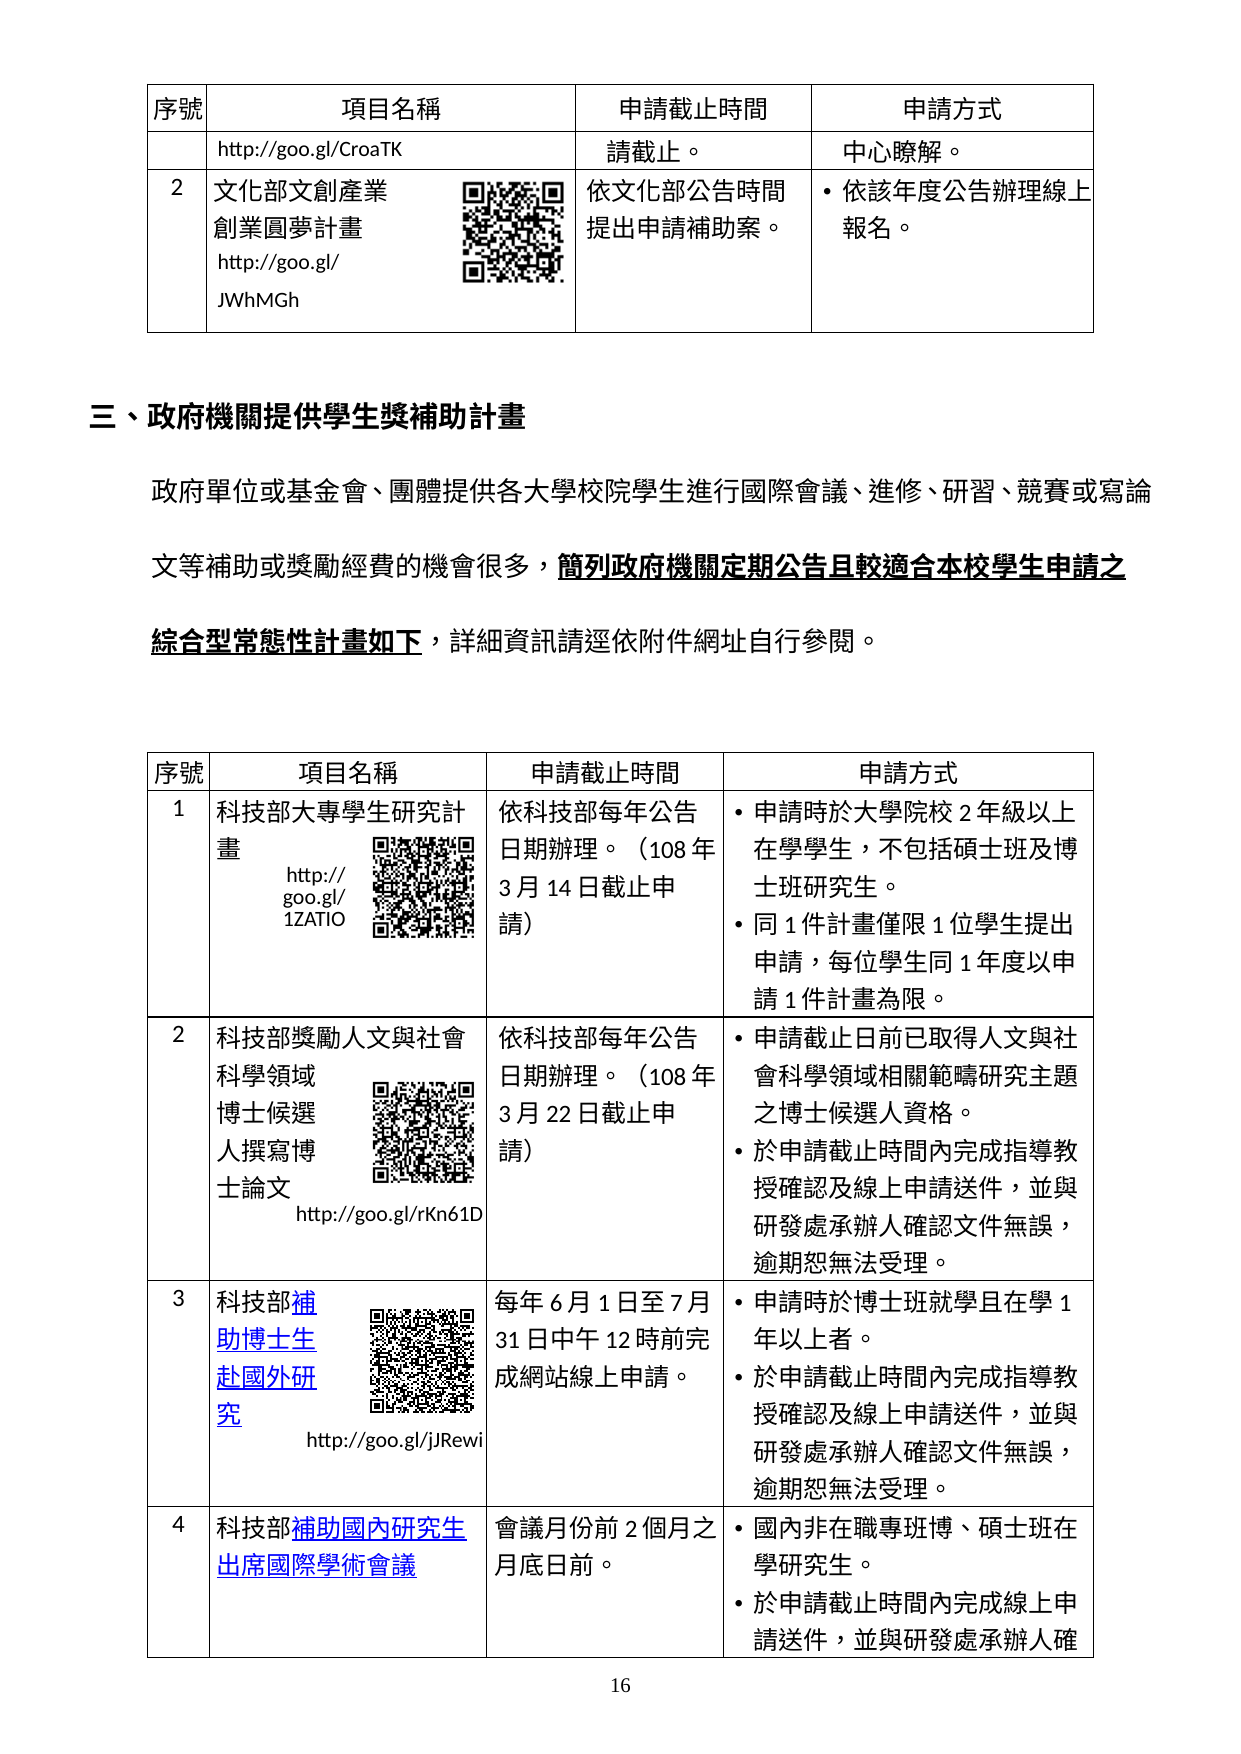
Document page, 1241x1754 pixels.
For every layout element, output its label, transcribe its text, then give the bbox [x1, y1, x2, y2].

table_cell 科技部補助國內研究生出席國際學術會議 [210, 1507, 486, 1657]
table_cell 每年6月1日至7月31日中午12時前完成網站線上申請。 [487, 1281, 723, 1506]
table_cell 2 [148, 170, 206, 332]
table_cell 1 [148, 791, 209, 1016]
table_header 項目名稱 [210, 753, 486, 790]
table_header 申請方式 [812, 85, 1093, 131]
table_header 序號 [148, 85, 206, 131]
table_cell [148, 132, 206, 169]
picture [451, 170, 575, 295]
table_cell 依科技部每年公告日期辦理。（108年 3月14日截止申請） [487, 791, 723, 1016]
picture [364, 1073, 483, 1192]
table_cell 依文化部公告時間提出申請補助案。 [576, 170, 811, 332]
picture [362, 1301, 480, 1419]
table_cell 2 [148, 1018, 209, 1280]
table_cell 中心瞭解。 [812, 132, 1093, 169]
table_cell http://goo.gl/CroaTK [207, 132, 575, 169]
text 政府單位或基金會、團體提供各大學校院學生進行國際會議、進修、研習、競賽或寫論文等補助或獎勵經費的機會很多，簡列政府機關定期公告且較適合本校學生申請之綜合型常態性計畫如下，詳細資訊請逕依附件網址自行參閱。 [151, 452, 1152, 677]
table_cell 3 [148, 1281, 209, 1506]
table_cell 請截止。 [576, 132, 811, 169]
picture [364, 829, 483, 947]
table_cell 依該年度公告辦理線上報名。 [812, 170, 1093, 332]
table_cell 科技部獎勵人文與社會科學領域博士候選人撰寫博士論文 http://goo.gl/rKn61D [210, 1018, 486, 1280]
table_header 申請截止時間 [487, 753, 723, 790]
table_cell 申請時於博士班就學且在學1年以上者。 於申請截止時間內完成指導教授確認及線上申請送件，並與研發處承辦人確認文件無誤，逾期恕無法受理。 [724, 1281, 1093, 1506]
table_header 申請截止時間 [576, 85, 811, 131]
table_cell 國內非在職專班博、碩士班在學研究生。 於申請截止時間內完成線上申請送件，並與研發處承辦人確 [724, 1507, 1093, 1657]
table_header 申請方式 [724, 753, 1093, 790]
table_cell 申請截止日前已取得人文與社會科學領域相關範疇研究主題之博士候選人資格。 於申請截止時間內完成指導教授確認及線上申請送件，並與研發處承辦人確認文件無誤，逾期恕無法受理。 [724, 1018, 1093, 1280]
table_cell 依科技部每年公告日期辦理。（108年 3月22日截止申請） [487, 1018, 723, 1280]
table_cell 文化部文創產業創業圓夢計畫 http://goo.gl/JWhMGh [207, 170, 575, 332]
table_cell 4 [148, 1507, 209, 1657]
table_cell 科技部補助博士生赴國外研究 http://goo.gl/jJRewi [210, 1281, 486, 1506]
table_header 項目名稱 [207, 85, 575, 131]
table_cell 申請時於大學院校2年級以上在學學生，不包括碩士班及博士班研究生。 同1件計畫僅限1位學生提出申請，每位學生同1年度以申請1件計畫為限。 [724, 791, 1093, 1016]
table_cell 會議月份前2個月之月底日前。 [487, 1507, 723, 1657]
text 三、政府機關提供學生獎補助計畫 [89, 377, 1152, 452]
table_cell 科技部大專學生研究計畫 http://goo.gl/1ZATIO [210, 791, 486, 1016]
table_header 序號 [148, 753, 209, 790]
